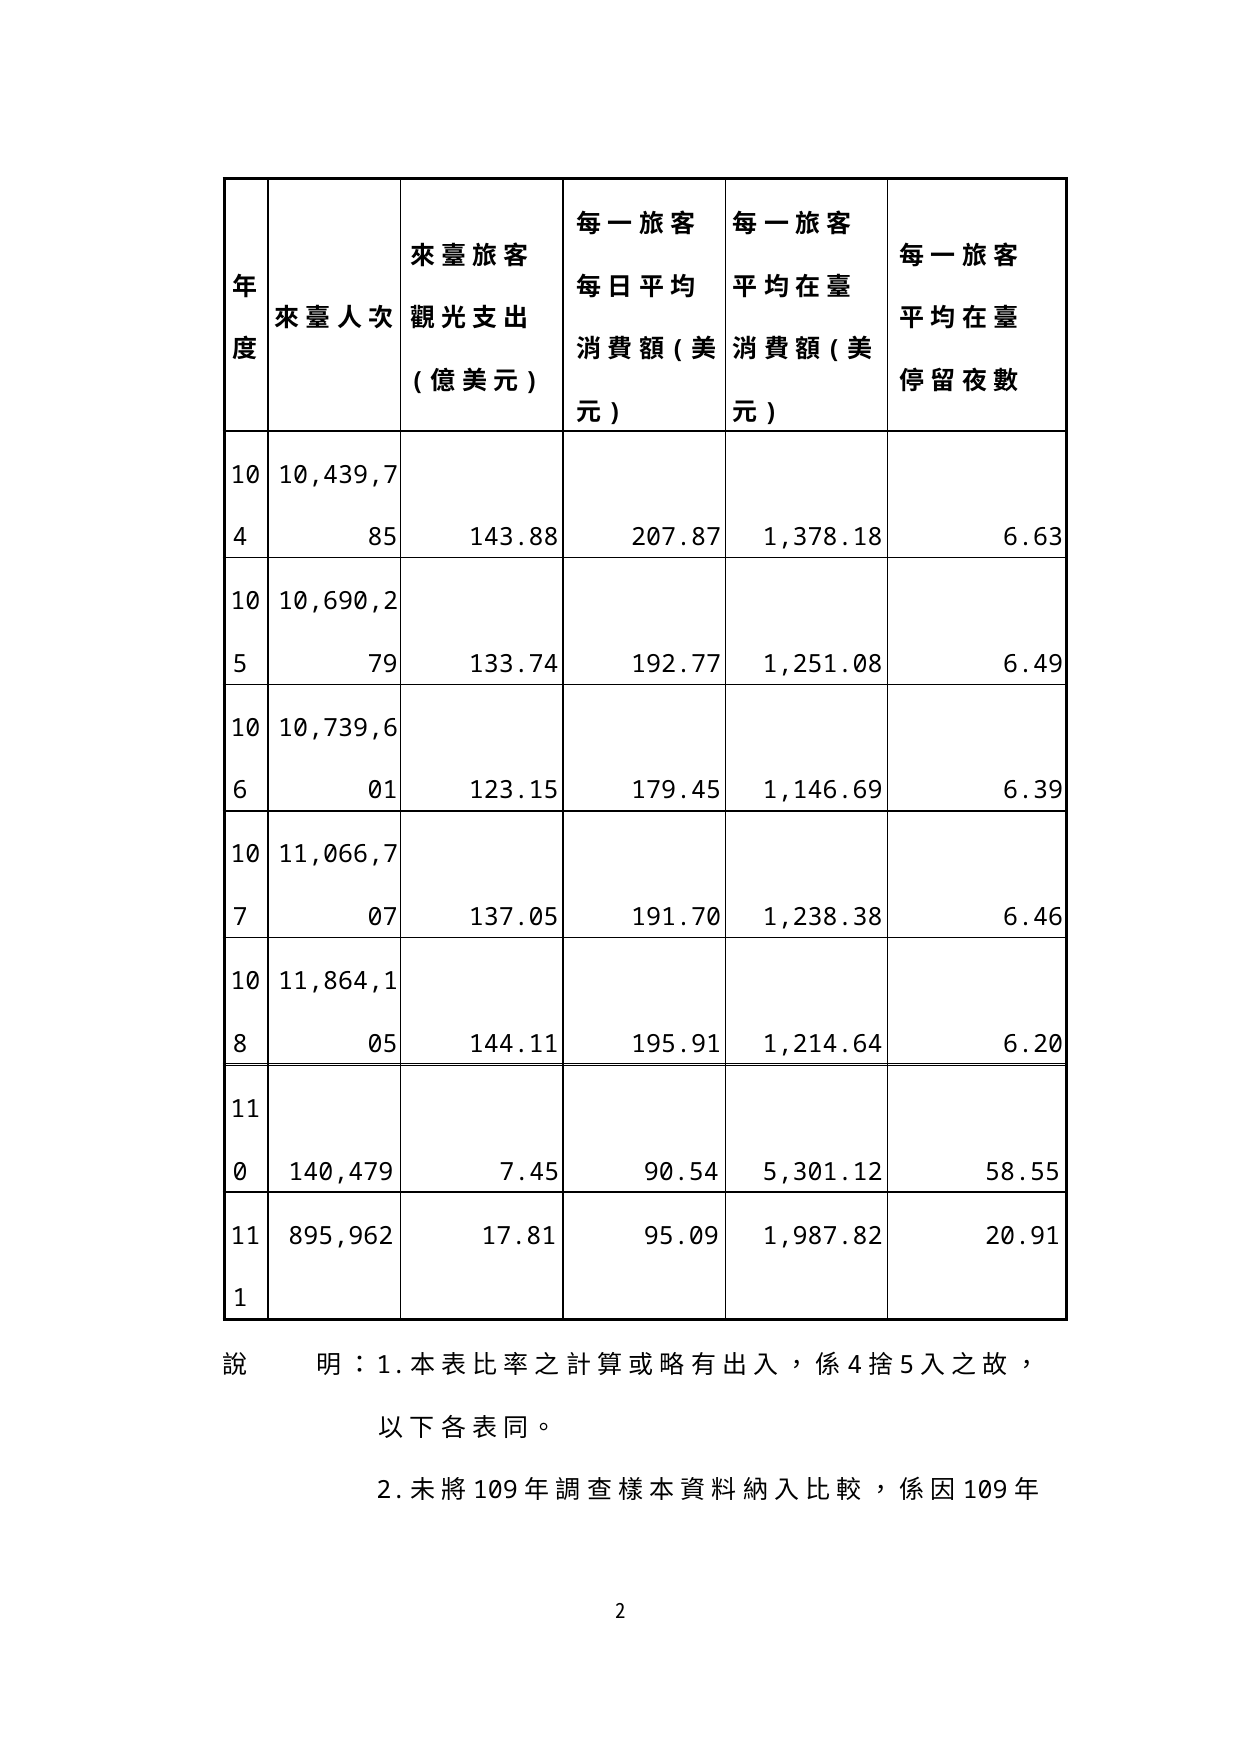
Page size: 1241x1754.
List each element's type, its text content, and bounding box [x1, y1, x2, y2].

table_cell 133.74 [401, 558, 562, 683]
table_cell 10,739,601 [269, 685, 400, 810]
table_cell 1,251.08 [726, 558, 887, 683]
text 說 明：1.本表比率之計算或略有出入，係4捨5入之故，以下各表同。 [217, 1321, 1063, 1446]
table_cell 17.81 [401, 1193, 562, 1318]
table_cell 1,987.82 [726, 1193, 887, 1318]
table_cell 10,690,279 [269, 558, 400, 683]
table_cell 6.39 [888, 685, 1065, 810]
table_cell 137.05 [401, 812, 562, 937]
table_header 來臺人次 [269, 180, 400, 430]
table_cell 123.15 [401, 685, 562, 810]
table_cell 179.45 [564, 685, 725, 810]
table_header 年度 [226, 180, 267, 430]
table_cell 144.11 [401, 938, 562, 1063]
table_cell 110 [226, 1066, 267, 1191]
table_cell 106 [226, 685, 267, 810]
table_cell 58.55 [888, 1066, 1065, 1191]
table_cell 195.91 [564, 938, 725, 1063]
table_cell 1,214.64 [726, 938, 887, 1063]
table_cell 95.09 [564, 1193, 725, 1318]
table_cell 6.63 [888, 432, 1065, 557]
table_cell 1,238.38 [726, 812, 887, 937]
table_cell 7.45 [401, 1066, 562, 1191]
table_cell 11,864,105 [269, 938, 400, 1063]
table_cell 895,962 [269, 1193, 400, 1318]
table_cell 207.87 [564, 432, 725, 557]
text 2.未將109年調查樣本資料納入比較，係因109年第1季(1-3月)樣本不受疫情影響，仍以「觀光」目的居多，第2季(4-6月)因配合疫情邊境嚴格管制暫停調查，下半年(7-12月)係在我國疫情邊境管制放寬後，尚未開放「觀光」目的旅客來臺，除獲准以「探親或訪友」與「業務」目的來臺為主外，原滯留未歸之來臺旅客獲准停留超過90天，導致1-3月與4-12月之母體結構呈現斷裂不一致，且因疫情致第2季暫停調查爰樣本缺該季資料，此外有效樣本之停留夜數仍限定在90夜以內，故不宜與前一年(108年)或後一年(110年)進行全年調查資料之分析比較。 [217, 1446, 1063, 1508]
table_cell 6.49 [888, 558, 1065, 683]
table_cell 143.88 [401, 432, 562, 557]
table_cell 1,378.18 [726, 432, 887, 557]
table_header 每一旅客每日平均消費額(美元) [564, 180, 725, 430]
table_cell 191.70 [564, 812, 725, 937]
table_cell 6.20 [888, 938, 1065, 1063]
table_cell 90.54 [564, 1066, 725, 1191]
table_cell 192.77 [564, 558, 725, 683]
table_cell 1,146.69 [726, 685, 887, 810]
table_header 來臺旅客觀光支出(億美元) [401, 180, 562, 430]
table_header 每一旅客 平均在臺 消費額(美元) [726, 180, 887, 430]
table_cell 104 [226, 432, 267, 557]
table_cell 105 [226, 558, 267, 683]
table_cell 10,439,785 [269, 432, 400, 557]
table_cell 5,301.12 [726, 1066, 887, 1191]
table_cell 6.46 [888, 812, 1065, 937]
table_cell 111 [226, 1193, 267, 1318]
table_cell 107 [226, 812, 267, 937]
table_header 每一旅客 平均在臺 停留夜數 [888, 180, 1065, 430]
table_cell 108 [226, 938, 267, 1063]
table_cell 11,066,707 [269, 812, 400, 937]
table_cell 140,479 [269, 1066, 400, 1191]
table_cell 20.91 [888, 1193, 1065, 1318]
